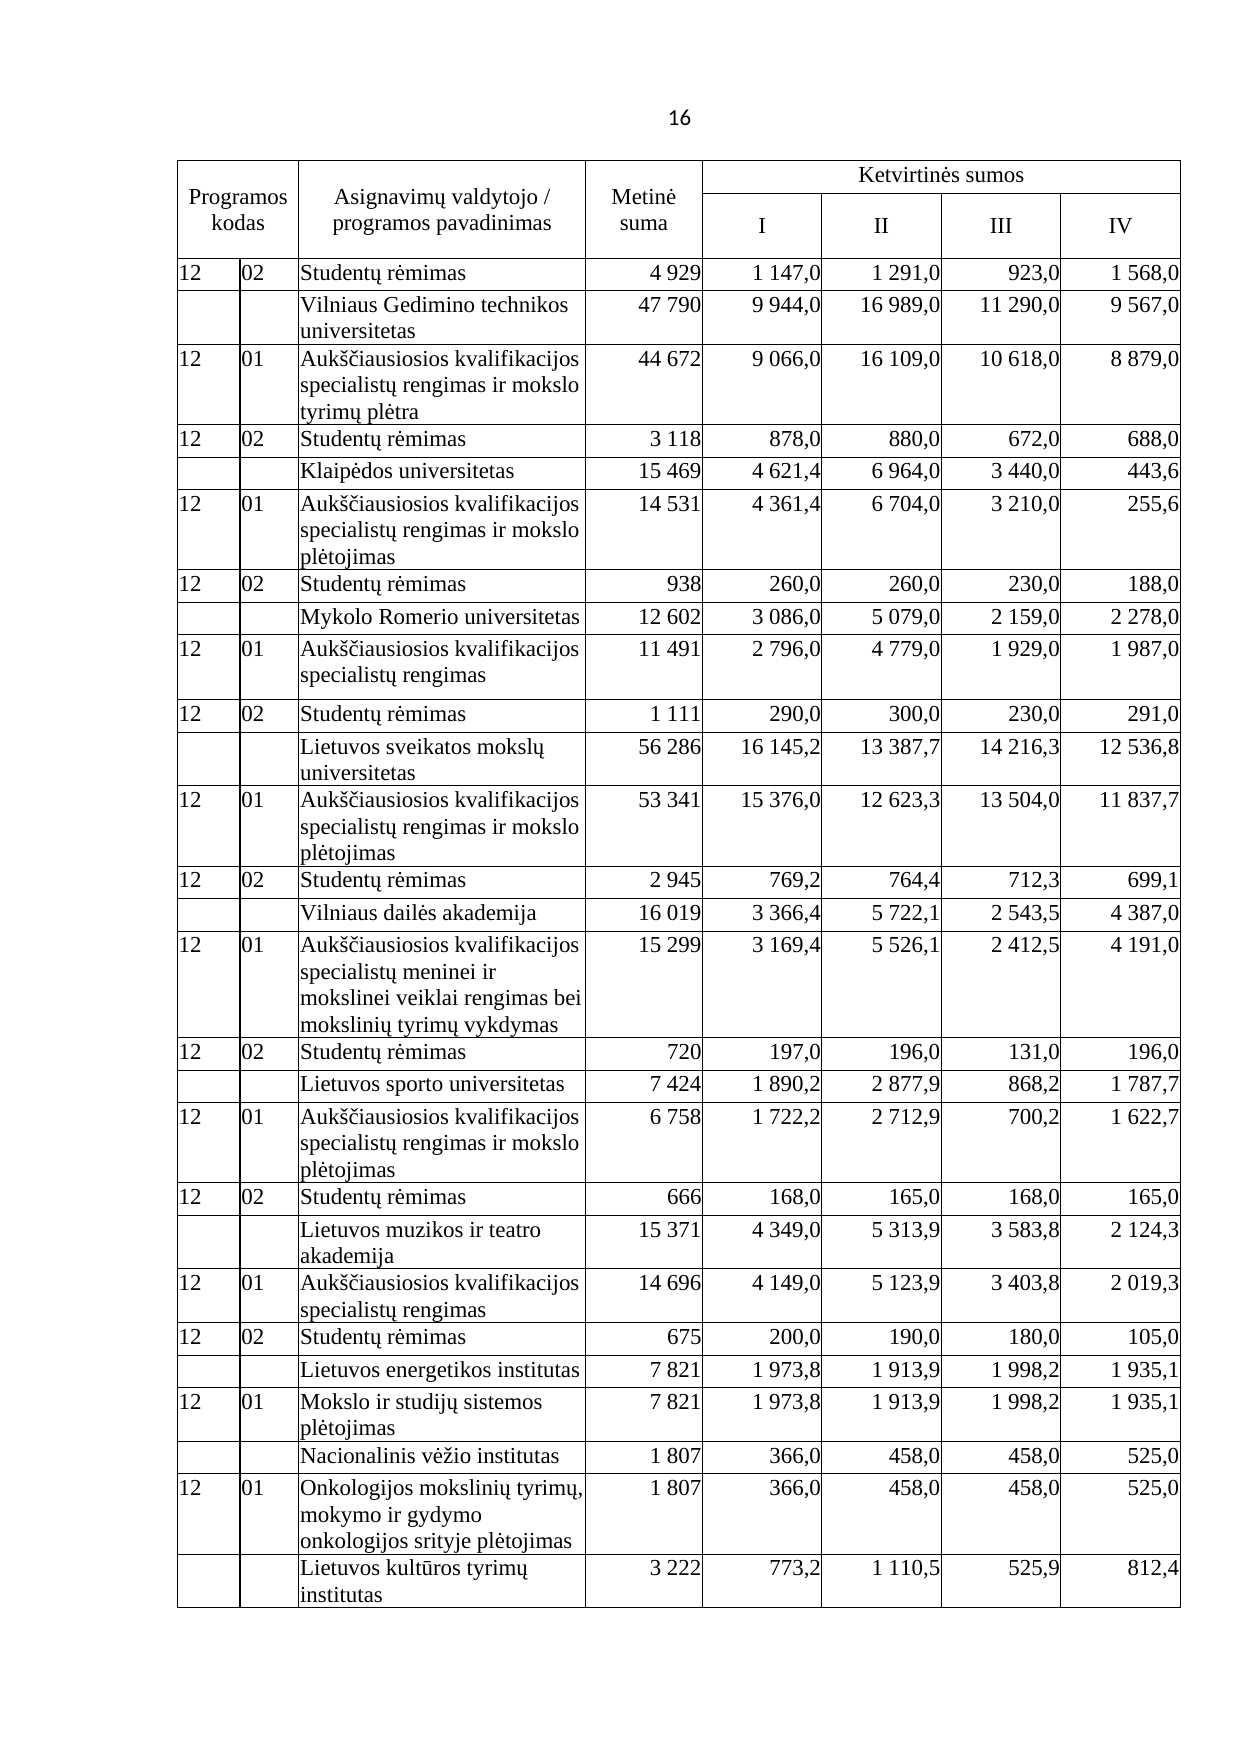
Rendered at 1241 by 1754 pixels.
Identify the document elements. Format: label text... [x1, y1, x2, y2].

table_cell 12 [178, 1474, 239, 1553]
table_cell 366,0 [703, 1474, 821, 1553]
table_cell [178, 899, 239, 931]
table_cell 3 440,0 [942, 458, 1060, 489]
table_cell 01 [241, 786, 298, 866]
table_cell 1 110,5 [822, 1555, 941, 1607]
table_cell 700,2 [942, 1103, 1060, 1182]
table_cell 12 [178, 1103, 239, 1182]
table_cell 12 602 [586, 603, 702, 634]
table_cell 1 890,2 [703, 1071, 821, 1102]
table_cell [178, 291, 239, 344]
table_cell [178, 733, 239, 785]
table_cell 666 [586, 1183, 702, 1214]
table_cell Aukščiausiosios kvalifikacijos specialistų rengimas ir mokslo plėtojimas [299, 786, 585, 866]
table_cell 1 935,1 [1061, 1388, 1180, 1441]
table_cell 688,0 [1061, 425, 1180, 457]
table_cell Studentų rėmimas [299, 1323, 585, 1354]
table_cell III [942, 194, 1060, 258]
table_cell Lietuvos muzikos ir teatro akademija [299, 1216, 585, 1268]
table_cell Aukščiausiosios kvalifikacijos specialistų rengimas ir mokslo plėtojimas [299, 1103, 585, 1182]
table_cell 672,0 [942, 425, 1060, 457]
table_cell 2 124,3 [1061, 1216, 1180, 1268]
table_cell 2 945 [586, 867, 702, 898]
table_cell [178, 458, 239, 489]
table_cell 56 286 [586, 733, 702, 785]
table_cell [241, 733, 298, 785]
table_cell 2 412,5 [942, 932, 1060, 1037]
table_cell [178, 1356, 239, 1387]
table_cell 165,0 [1061, 1183, 1180, 1214]
table_cell 868,2 [942, 1071, 1060, 1102]
table_cell [241, 458, 298, 489]
table_cell Lietuvos energetikos institutas [299, 1356, 585, 1387]
table_cell 12 [178, 635, 239, 699]
table_cell Aukščiausiosios kvalifikacijos specialistų rengimas ir mokslo tyrimų plėtra [299, 345, 585, 424]
table_cell 675 [586, 1323, 702, 1354]
table_cell II [822, 194, 941, 258]
table_cell 10 618,0 [942, 345, 1060, 424]
table_cell 1 722,2 [703, 1103, 821, 1182]
table_cell 769,2 [703, 867, 821, 898]
table_cell 12 [178, 700, 239, 732]
table_cell 01 [241, 635, 298, 699]
table_cell 712,3 [942, 867, 1060, 898]
table_cell 720 [586, 1038, 702, 1069]
table_cell 1 973,8 [703, 1356, 821, 1387]
table_cell 02 [241, 259, 298, 290]
table_cell [241, 1071, 298, 1102]
table_cell 15 469 [586, 458, 702, 489]
table_cell 880,0 [822, 425, 941, 457]
table_cell Vilniaus dailės akademija [299, 899, 585, 931]
table_cell 7 821 [586, 1388, 702, 1441]
table_cell Lietuvos sporto universitetas [299, 1071, 585, 1102]
table_cell [178, 603, 239, 634]
table_cell [241, 1356, 298, 1387]
table_cell 525,0 [1061, 1474, 1180, 1553]
table_cell Studentų rėmimas [299, 425, 585, 457]
table_cell Mykolo Romerio universitetas [299, 603, 585, 634]
table_cell 11 837,7 [1061, 786, 1180, 866]
table_cell 525,9 [942, 1555, 1060, 1607]
table_cell 3 583,8 [942, 1216, 1060, 1268]
table_cell 200,0 [703, 1323, 821, 1354]
table_cell Aukščiausiosios kvalifikacijos specialistų rengimas [299, 1269, 585, 1322]
table_cell [178, 1071, 239, 1102]
table_cell 230,0 [942, 700, 1060, 732]
table_cell 291,0 [1061, 700, 1180, 732]
table_cell 12 [178, 1323, 239, 1354]
table_cell 8 879,0 [1061, 345, 1180, 424]
table_cell 196,0 [1061, 1038, 1180, 1069]
table_cell Onkologijos mokslinių tyrimų, mokymo ir gydymo onkologijos srityje plėtojimas [299, 1474, 585, 1553]
table_cell 12 [178, 867, 239, 898]
table_cell 1 568,0 [1061, 259, 1180, 290]
table_cell [178, 1442, 239, 1473]
table_cell 16 989,0 [822, 291, 941, 344]
table_cell 44 672 [586, 345, 702, 424]
table_cell 923,0 [942, 259, 1060, 290]
table_cell 1 987,0 [1061, 635, 1180, 699]
table_cell 13 387,7 [822, 733, 941, 785]
table_cell [241, 1442, 298, 1473]
table_cell 15 376,0 [703, 786, 821, 866]
table_cell 2 796,0 [703, 635, 821, 699]
table_cell Aukščiausiosios kvalifikacijos specialistų rengimas [299, 635, 585, 699]
table_cell [241, 603, 298, 634]
table_cell 02 [241, 1323, 298, 1354]
table_cell 300,0 [822, 700, 941, 732]
table_cell 1 913,9 [822, 1388, 941, 1441]
table_cell 9 567,0 [1061, 291, 1180, 344]
table_cell 4 349,0 [703, 1216, 821, 1268]
table_cell 938 [586, 570, 702, 602]
table_cell 4 929 [586, 259, 702, 290]
table_cell 255,6 [1061, 490, 1180, 569]
table_cell 3 118 [586, 425, 702, 457]
table_cell IV [1061, 194, 1180, 258]
table_cell 02 [241, 570, 298, 602]
table_cell 12 [178, 786, 239, 866]
table_cell 699,1 [1061, 867, 1180, 898]
table_cell 168,0 [703, 1183, 821, 1214]
table_cell 02 [241, 1038, 298, 1069]
table_cell 1 998,2 [942, 1356, 1060, 1387]
table_cell Vilniaus Gedimino technikos universitetas [299, 291, 585, 344]
table_cell 1 913,9 [822, 1356, 941, 1387]
table_cell 1 998,2 [942, 1388, 1060, 1441]
table_cell 6 758 [586, 1103, 702, 1182]
table_cell 01 [241, 1103, 298, 1182]
table_cell 12 [178, 259, 239, 290]
table_cell 13 504,0 [942, 786, 1060, 866]
table_cell 02 [241, 867, 298, 898]
table_cell 5 079,0 [822, 603, 941, 634]
table_cell Nacionalinis vėžio institutas [299, 1442, 585, 1473]
table_cell 458,0 [822, 1474, 941, 1553]
table_cell 14 696 [586, 1269, 702, 1322]
table_cell 3 222 [586, 1555, 702, 1607]
table_cell 16 109,0 [822, 345, 941, 424]
table_cell 16 019 [586, 899, 702, 931]
table_cell [241, 291, 298, 344]
table_cell 2 712,9 [822, 1103, 941, 1182]
table_cell Aukščiausiosios kvalifikacijos specialistų meninei ir mokslinei veiklai rengimas bei mokslinių tyrimų vykdymas [299, 932, 585, 1037]
table_cell 02 [241, 1183, 298, 1214]
table_cell 458,0 [942, 1442, 1060, 1473]
table_cell 3 403,8 [942, 1269, 1060, 1322]
table_cell 12 536,8 [1061, 733, 1180, 785]
table_header Asignavimų valdytojo / programos pavadinimas [299, 161, 585, 258]
table_cell 12 [178, 1183, 239, 1214]
table_header Ketvirtinės sumos [703, 161, 1180, 193]
table_cell Lietuvos kultūros tyrimų institutas [299, 1555, 585, 1607]
table_cell 3 086,0 [703, 603, 821, 634]
table_cell 5 722,1 [822, 899, 941, 931]
table_cell 1 291,0 [822, 259, 941, 290]
table_cell 12 [178, 345, 239, 424]
table_cell 53 341 [586, 786, 702, 866]
table_cell 47 790 [586, 291, 702, 344]
table_cell 2 278,0 [1061, 603, 1180, 634]
table_cell [241, 1555, 298, 1607]
table_cell 260,0 [703, 570, 821, 602]
table_cell 11 491 [586, 635, 702, 699]
table_cell 12 [178, 1269, 239, 1322]
table_cell 4 387,0 [1061, 899, 1180, 931]
table_cell 188,0 [1061, 570, 1180, 602]
table_cell Lietuvos sveikatos mokslų universitetas [299, 733, 585, 785]
table_cell 1 147,0 [703, 259, 821, 290]
table_cell Studentų rėmimas [299, 570, 585, 602]
table_cell 14 531 [586, 490, 702, 569]
table_cell [178, 1555, 239, 1607]
table_cell 2 019,3 [1061, 1269, 1180, 1322]
table_cell 15 371 [586, 1216, 702, 1268]
table_cell 12 [178, 1388, 239, 1441]
table_cell 1 111 [586, 700, 702, 732]
table_cell 168,0 [942, 1183, 1060, 1214]
table_cell 197,0 [703, 1038, 821, 1069]
table_cell 4 149,0 [703, 1269, 821, 1322]
table_cell 4 779,0 [822, 635, 941, 699]
table_cell 16 145,2 [703, 733, 821, 785]
table_cell 105,0 [1061, 1323, 1180, 1354]
table_cell 165,0 [822, 1183, 941, 1214]
table_cell 1 787,7 [1061, 1071, 1180, 1102]
table_cell 12 [178, 1038, 239, 1069]
table_cell 1 807 [586, 1474, 702, 1553]
table_cell 5 123,9 [822, 1269, 941, 1322]
table_cell 12 623,3 [822, 786, 941, 866]
table_cell 366,0 [703, 1442, 821, 1473]
table_cell 3 210,0 [942, 490, 1060, 569]
table_cell 01 [241, 1474, 298, 1553]
table_cell 15 299 [586, 932, 702, 1037]
table_cell 4 621,4 [703, 458, 821, 489]
table_cell 180,0 [942, 1323, 1060, 1354]
table_cell [178, 1216, 239, 1268]
table_cell 4 361,4 [703, 490, 821, 569]
table_cell 230,0 [942, 570, 1060, 602]
table_cell 6 964,0 [822, 458, 941, 489]
table_cell 7 424 [586, 1071, 702, 1102]
table_cell 458,0 [822, 1442, 941, 1473]
table_cell 878,0 [703, 425, 821, 457]
table_cell [241, 1216, 298, 1268]
table_cell 3 366,4 [703, 899, 821, 931]
table_cell 2 877,9 [822, 1071, 941, 1102]
table_cell 12 [178, 425, 239, 457]
table_cell 812,4 [1061, 1555, 1180, 1607]
table_cell 2 159,0 [942, 603, 1060, 634]
table_cell 1 929,0 [942, 635, 1060, 699]
table_cell Studentų rėmimas [299, 867, 585, 898]
table_cell 12 [178, 490, 239, 569]
table_cell 5 313,9 [822, 1216, 941, 1268]
table_cell 1 973,8 [703, 1388, 821, 1441]
table_cell 3 169,4 [703, 932, 821, 1037]
table_cell 773,2 [703, 1555, 821, 1607]
table_cell 12 [178, 570, 239, 602]
table_cell 131,0 [942, 1038, 1060, 1069]
table_cell 4 191,0 [1061, 932, 1180, 1037]
table_cell 196,0 [822, 1038, 941, 1069]
table_cell 5 526,1 [822, 932, 941, 1037]
table_cell Studentų rėmimas [299, 1183, 585, 1214]
table_cell 9 944,0 [703, 291, 821, 344]
table_cell 01 [241, 932, 298, 1037]
table_cell Studentų rėmimas [299, 259, 585, 290]
table_cell 2 543,5 [942, 899, 1060, 931]
table_cell 764,4 [822, 867, 941, 898]
table_cell 01 [241, 1388, 298, 1441]
table_cell 12 [178, 932, 239, 1037]
table_header Programos kodas [178, 161, 298, 258]
table_cell 1 622,7 [1061, 1103, 1180, 1182]
table_cell Studentų rėmimas [299, 1038, 585, 1069]
table_cell 02 [241, 425, 298, 457]
table_header Metinė suma [586, 161, 702, 258]
table_cell 14 216,3 [942, 733, 1060, 785]
table_cell Aukščiausiosios kvalifikacijos specialistų rengimas ir mokslo plėtojimas [299, 490, 585, 569]
table_cell I [703, 194, 821, 258]
table_cell 01 [241, 345, 298, 424]
table_cell 443,6 [1061, 458, 1180, 489]
table_cell [241, 899, 298, 931]
table_cell 11 290,0 [942, 291, 1060, 344]
table_cell 1 935,1 [1061, 1356, 1180, 1387]
table_cell Mokslo ir studijų sistemos plėtojimas [299, 1388, 585, 1441]
table_cell 458,0 [942, 1474, 1060, 1553]
table_cell 260,0 [822, 570, 941, 602]
table_cell 01 [241, 490, 298, 569]
table_cell 1 807 [586, 1442, 702, 1473]
table_cell 01 [241, 1269, 298, 1322]
table_cell 7 821 [586, 1356, 702, 1387]
table_cell 190,0 [822, 1323, 941, 1354]
table_cell Studentų rėmimas [299, 700, 585, 732]
table_cell 290,0 [703, 700, 821, 732]
table_cell 525,0 [1061, 1442, 1180, 1473]
table_cell 9 066,0 [703, 345, 821, 424]
table_cell 6 704,0 [822, 490, 941, 569]
table_cell 02 [241, 700, 298, 732]
table_cell Klaipėdos universitetas [299, 458, 585, 489]
